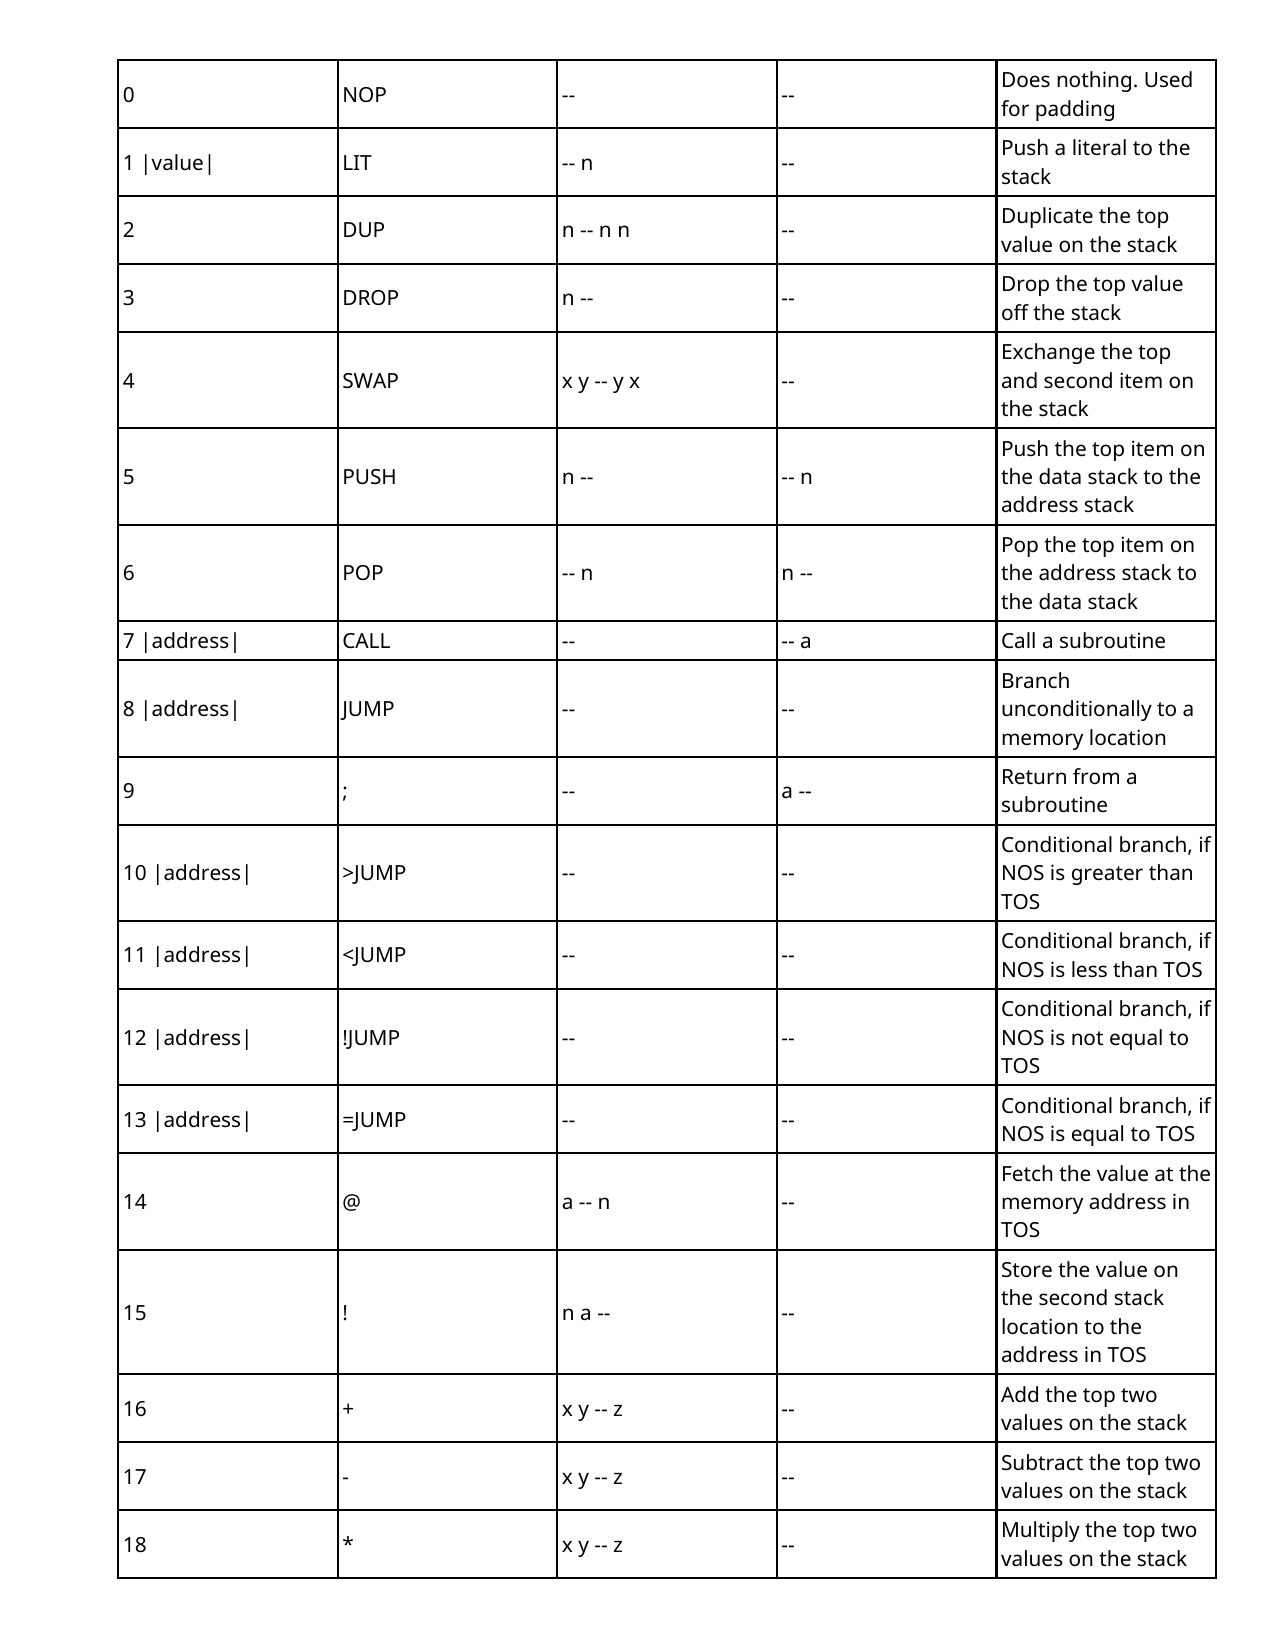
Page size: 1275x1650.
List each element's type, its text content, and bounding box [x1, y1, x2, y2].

table_cell LIT [339, 129, 556, 195]
table_cell Exchange the top and second item on the stack [998, 333, 1215, 427]
table_cell -- a [778, 622, 995, 659]
table_cell 11 |address| [119, 922, 337, 988]
table_cell -- [778, 129, 995, 195]
table_cell -- [778, 61, 995, 127]
table_cell -- n [558, 129, 776, 195]
table_cell Add the top two values on the stack [998, 1375, 1215, 1441]
table_cell -- n [558, 526, 776, 620]
table_cell -- [558, 826, 776, 920]
table_cell -- [778, 1375, 995, 1441]
table_cell Does nothing. Used for padding [998, 61, 1215, 127]
table_cell -- [558, 61, 776, 127]
table_cell 10 |address| [119, 826, 337, 920]
table_cell Call a subroutine [998, 622, 1215, 659]
table_cell 6 [119, 526, 337, 620]
table_cell -- [558, 622, 776, 659]
table_cell 1 |value| [119, 129, 337, 195]
table_cell -- [778, 197, 995, 263]
table_cell -- [778, 333, 995, 427]
table_cell Conditional branch, if NOS is equal to TOS [998, 1086, 1215, 1152]
table_cell -- [778, 1443, 995, 1509]
table_cell 3 [119, 265, 337, 331]
table_cell Push a literal to the stack [998, 129, 1215, 195]
table_cell a -- [778, 758, 995, 823]
table_cell Return from a subroutine [998, 758, 1215, 823]
table_cell -- [558, 1086, 776, 1152]
table_cell 14 [119, 1154, 337, 1248]
table_cell -- [778, 922, 995, 988]
table_cell Conditional branch, if NOS is not equal to TOS [998, 990, 1215, 1084]
table_cell -- [778, 1154, 995, 1248]
table_cell PUSH [339, 429, 556, 523]
table_cell Branch unconditionally to a memory location [998, 661, 1215, 756]
table_cell DUP [339, 197, 556, 263]
table_cell -- [558, 922, 776, 988]
table_cell + [339, 1375, 556, 1441]
table_cell POP [339, 526, 556, 620]
table_cell -- [778, 1251, 995, 1373]
table_cell -- [778, 826, 995, 920]
table_cell a -- n [558, 1154, 776, 1248]
table_cell -- [558, 758, 776, 823]
table_cell -- [778, 990, 995, 1084]
table_cell -- [558, 990, 776, 1084]
table_cell Push the top item on the data stack to the address stack [998, 429, 1215, 523]
table_cell !JUMP [339, 990, 556, 1084]
table_cell x y -- z [558, 1375, 776, 1441]
table_cell 5 [119, 429, 337, 523]
table_cell n -- [558, 265, 776, 331]
table_cell 8 |address| [119, 661, 337, 756]
table_cell 2 [119, 197, 337, 263]
table_cell Store the value on the second stack location to the address in TOS [998, 1251, 1215, 1373]
table_cell n -- [558, 429, 776, 523]
table_cell Conditional branch, if NOS is less than TOS [998, 922, 1215, 988]
table_cell ! [339, 1251, 556, 1373]
table_cell 17 [119, 1443, 337, 1509]
table_cell x y -- z [558, 1511, 776, 1577]
table_cell CALL [339, 622, 556, 659]
table_cell JUMP [339, 661, 556, 756]
table_cell 18 [119, 1511, 337, 1577]
table_cell @ [339, 1154, 556, 1248]
table_cell NOP [339, 61, 556, 127]
table_cell n a -- [558, 1251, 776, 1373]
table_cell 15 [119, 1251, 337, 1373]
table_cell -- [778, 1086, 995, 1152]
table_cell =JUMP [339, 1086, 556, 1152]
table_cell SWAP [339, 333, 556, 427]
table_cell Multiply the top two values on the stack [998, 1511, 1215, 1577]
table_cell 13 |address| [119, 1086, 337, 1152]
table_cell ; [339, 758, 556, 823]
table_cell -- [558, 661, 776, 756]
table_cell 12 |address| [119, 990, 337, 1084]
table_cell Conditional branch, if NOS is greater than TOS [998, 826, 1215, 920]
table_cell DROP [339, 265, 556, 331]
table_cell - [339, 1443, 556, 1509]
table_cell Fetch the value at the memory address in TOS [998, 1154, 1215, 1248]
table_cell n -- [778, 526, 995, 620]
table_cell >JUMP [339, 826, 556, 920]
table_cell <JUMP [339, 922, 556, 988]
table_cell 16 [119, 1375, 337, 1441]
table_cell 9 [119, 758, 337, 823]
table_cell x y -- y x [558, 333, 776, 427]
table_cell -- [778, 661, 995, 756]
table_cell -- [778, 265, 995, 331]
table_cell 7 |address| [119, 622, 337, 659]
table_cell Duplicate the top value on the stack [998, 197, 1215, 263]
table_cell Subtract the top two values on the stack [998, 1443, 1215, 1509]
table_cell 4 [119, 333, 337, 427]
table_cell -- [778, 1511, 995, 1577]
table_cell * [339, 1511, 556, 1577]
table_cell x y -- z [558, 1443, 776, 1509]
table_cell Pop the top item on the address stack to the data stack [998, 526, 1215, 620]
table_cell -- n [778, 429, 995, 523]
table_cell n -- n n [558, 197, 776, 263]
table_cell Drop the top value off the stack [998, 265, 1215, 331]
table_cell 0 [119, 61, 337, 127]
